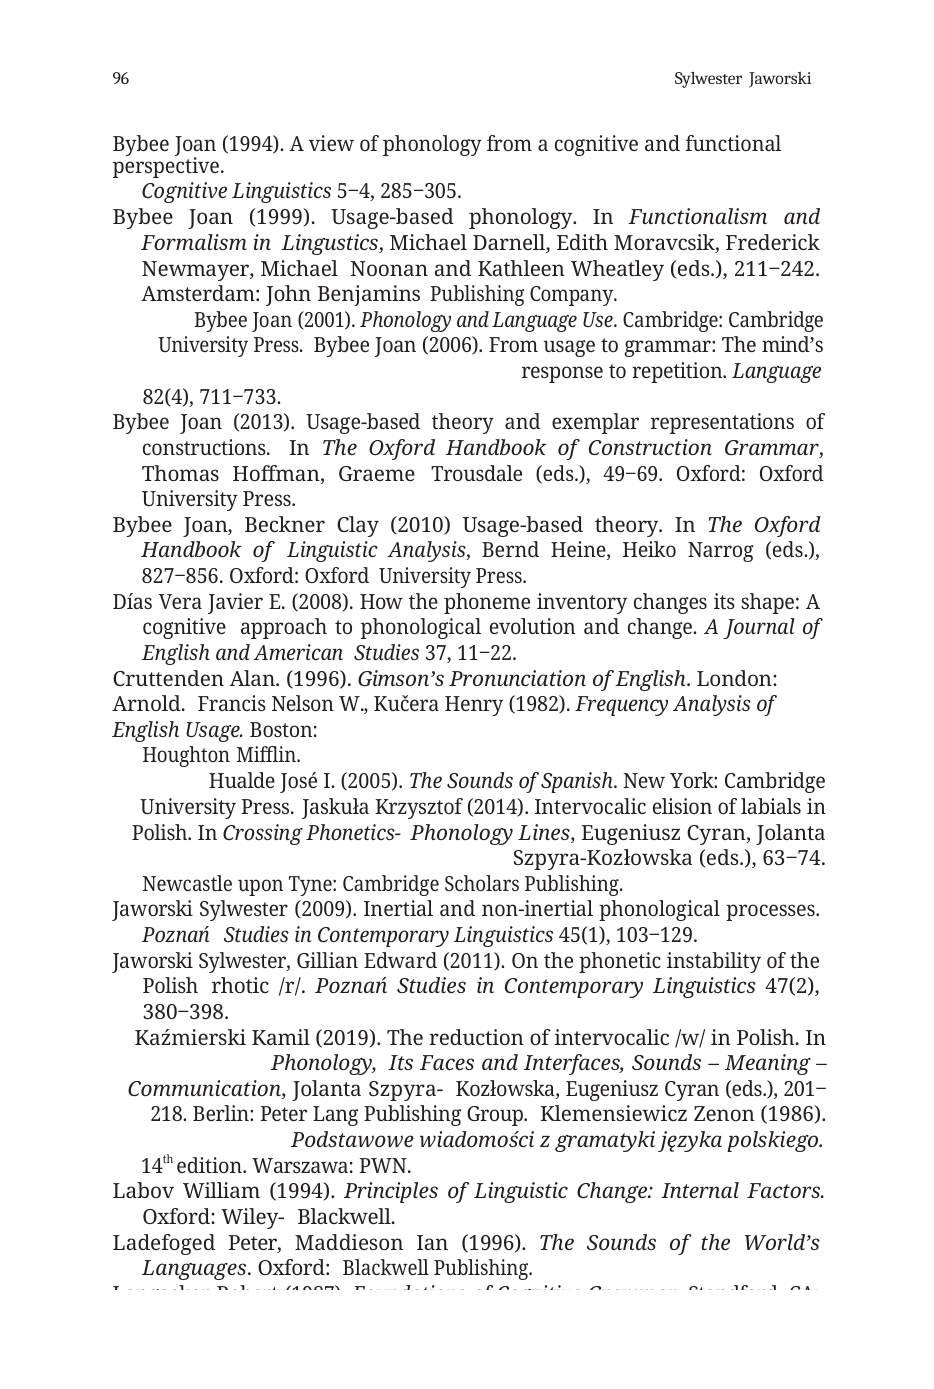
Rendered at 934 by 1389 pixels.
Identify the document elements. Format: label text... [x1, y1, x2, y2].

text Langacker Robert (1987). Foundations of Cognitive Grammar. Standford, CA: Standford University Press. [112, 1281, 820, 1289]
text Kaźmierski Kamil (2019). The reduction of intervocalic /w/ in Polish. In Phonology, Its Faces and Interfaces, Sounds – Meaning – Communication, Jolanta Szpyra- Kozłowska, Eugeniusz Cyran (eds.), 201‒218. Berlin: Peter Lang Publishing Group. Klemensiewicz Zenon (1986). Podstawowe wiadomości z gramatyki języka polskiego. [112, 1024, 826, 1153]
text Ladefoged Peter, Maddieson Ian (1996). The Sounds of the World’s Languages. Oxford: Blackwell Publishing. [112, 1230, 821, 1281]
text Bybee Joan (2013). Usage-based theory and exemplar representations of constructions. In The Oxford Handbook of Construction Grammar, Thomas Hoffman, Graeme Trousdale (eds.), 49‒69. Oxford: Oxford University Press. [112, 409, 824, 512]
text Cognitive Linguistics 5‒4, 285‒305. [141, 178, 828, 204]
text 82(4), 711‒733. [142, 384, 828, 409]
text Cruttenden Alan. (1996). Gimson’s Pronunciation of English. London: Arnold. Francis Nelson W., Kučera Henry (1982). Frequency Analysis of English Usage. Boston: [112, 666, 821, 742]
text Jaworski Sylwester (2009). Inertial and non-inertial phonological processes. Poznań Studies in Contemporary Linguistics 45(1), 103‒129. [112, 896, 821, 948]
text 96 [112, 68, 134, 89]
text Labov William (1994). Principles of Linguistic Change: Internal Factors. Oxford: Wiley- Blackwell. [112, 1178, 826, 1230]
text Newcastle upon Tyne: Cambridge Scholars Publishing. [142, 871, 828, 896]
text Houghton Mifflin. [142, 742, 828, 768]
text Hualde José I. (2005). The Sounds of Spanish. New York: Cambridge University Press. Jaskuła Krzysztof (2014). Intervocalic elision of labials in Polish. In Crossing Phonetics- Phonology Lines, Eugeniusz Cyran, Jolanta Szpyra-Kozłowska (eds.), 63‒74. [112, 768, 826, 871]
text Bybee Joan (1994). A view of phonology from a cognitive and functional perspective. [112, 134, 828, 178]
text Bybee Joan, Beckner Clay (2010) Usage-based theory. In The Oxford Handbook of Linguistic Analysis, Bernd Heine, Heiko Narrog (eds.), 827‒856. Oxford: Oxford University Press. [112, 512, 820, 589]
text Días Vera Javier E. (2008). How the phoneme inventory changes its shape: A cognitive approach to phonological evolution and change. A Journal of English and American Studies 37, 11‒22. [112, 589, 820, 666]
text Jaworski Sylwester, Gillian Edward (2011). On the phonetic instability of the Polish rhotic /r/. Poznań Studies in Contemporary Linguistics 47(2), 380‒398. [112, 948, 820, 1024]
text 14th edition. Warszawa: PWN. [141, 1153, 828, 1178]
text Sylwester Jaworski [674, 68, 823, 89]
text Bybee Joan (1999). Usage-based phonology. In Functionalism and Formalism in Lingustics, Michael Darnell, Edith Moravcsik, Frederick Newmayer, Michael Noonan and Kathleen Wheatley (eds.), 211‒242. Amsterdam: John Benjamins Publishing Company. [112, 204, 820, 307]
text Bybee Joan (2001). Phonology and Language Use. Cambridge: Cambridge University Press. Bybee Joan (2006). From usage to grammar: The mind’s response to repetition. Language [112, 307, 824, 384]
